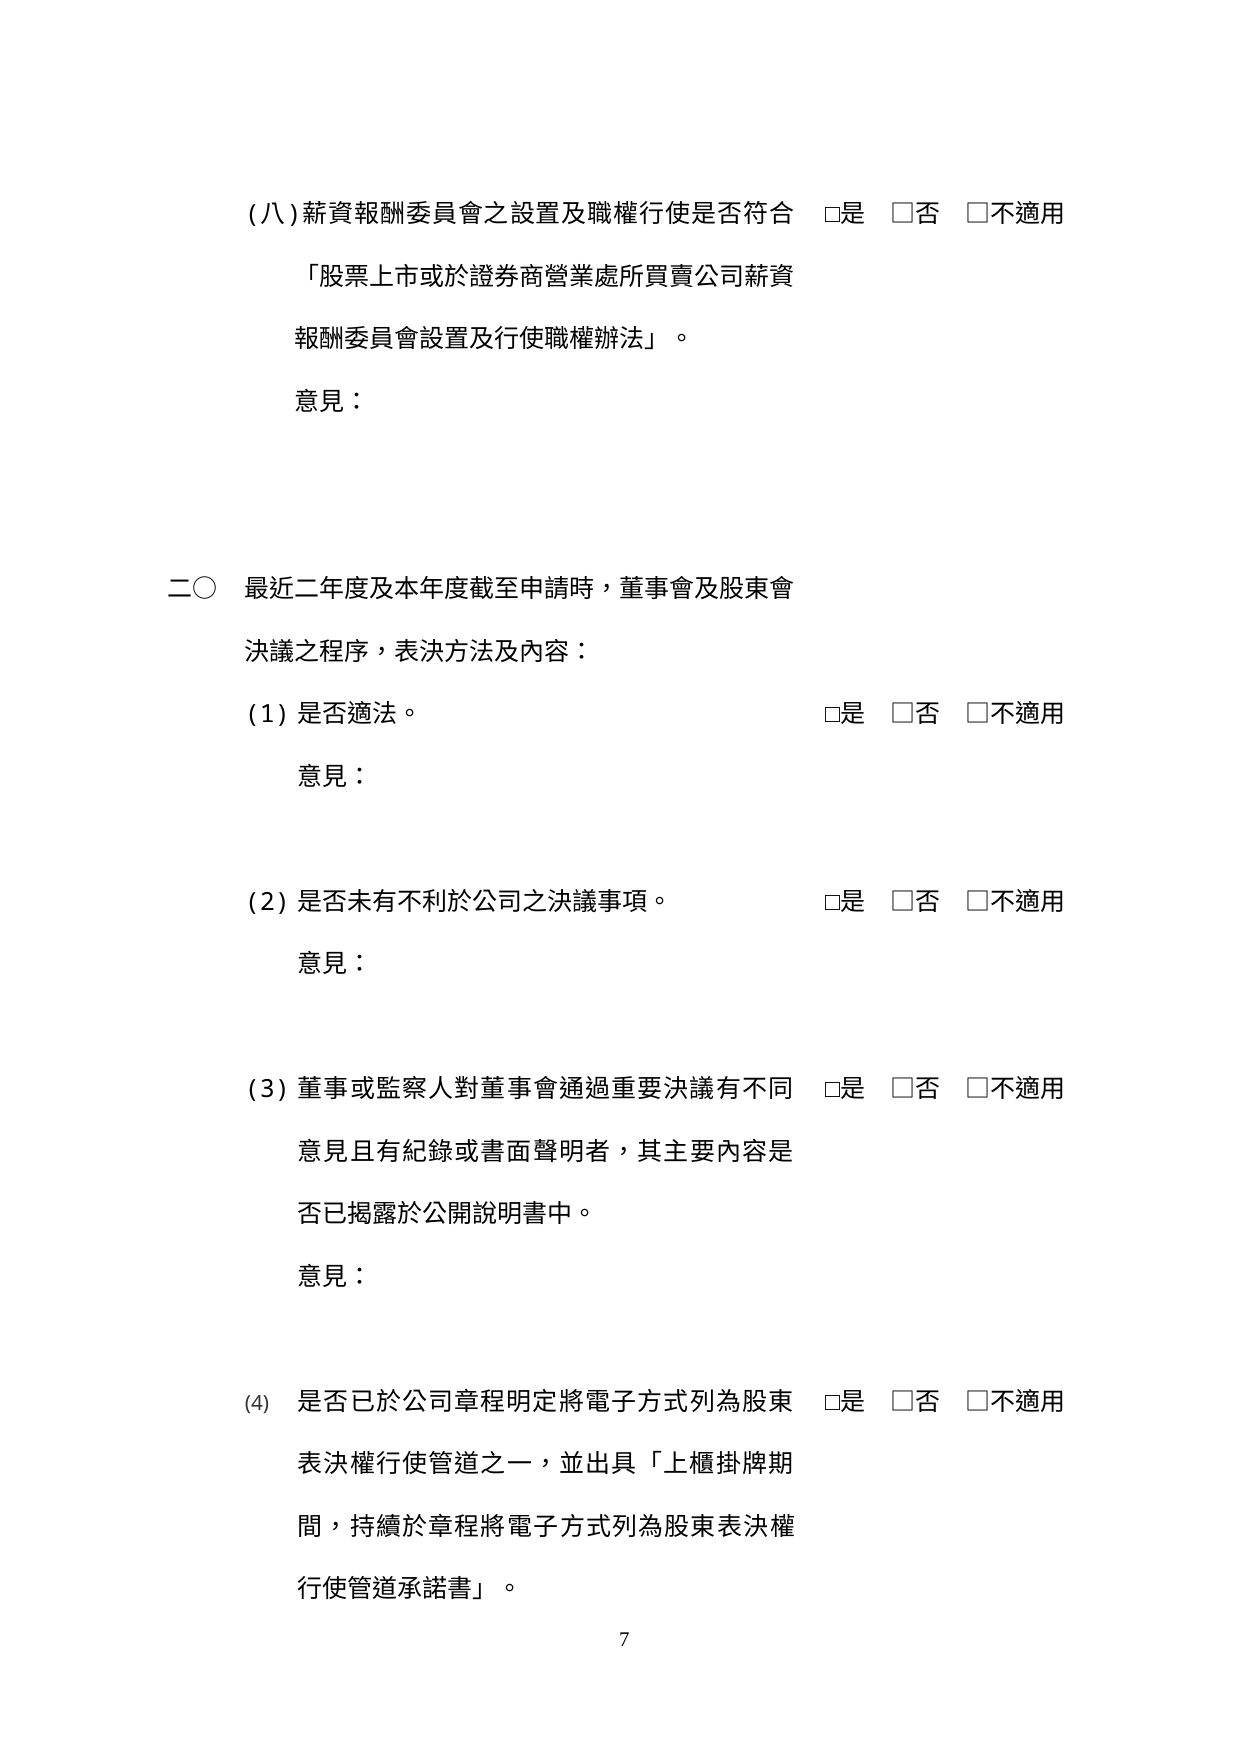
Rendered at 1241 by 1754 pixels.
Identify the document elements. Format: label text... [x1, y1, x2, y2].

table_cell 發行公司之董事、監察人及相關委員會之運作是否符合下列規定： 依法選任之董事是否五位以上，監察人是否三位以上，其中獨立董事是否不低於二席且不少於董事席次五分之一(但發行公司董事長及總經理為同一人，或有配偶、一親等親屬關係者，其獨立董事席次是否不低於三席且不少於董事席次五分之一)，其董事、監察人是否未有違反證券交易法第二十六條規定，經通知補足持股尚未補足之情事。 意見： 公司章程是否已載明董事、監察人選舉，應採候選人提名制度，且出具「上櫃掛牌期間，持續於章程載明董監選舉採候選人提名制度承諾書」。 意見： 獨立董事是否符合「公開發行公司獨立董事設置及應遵循事項辦法」所訂積極及消極條件。 意見： 政府或法人為公開發行公司之股東時，除經主管機關核准者外，是否未由其代表人同時當選或擔任公司之董事及監察人（及是否符合金管會九十九年二月六日金管證發字第○九九○○○五八七五號令之規定）。 意見： 董事間是否有超過半數之席次不得具有配偶、二親等以內之親屬關係。 意見： 監察人間或監察人與董事間是否有至少1席不得具有配偶、二親等以內之親屬關係。 意見： (七)發行公司申請時實收資本額達新臺幣六億元以上者，是否於公司章程載明設置審計委員會。 意見： (八)薪資報酬委員會之設置及職權行使是否符合「股票上市或於證券商營業處所買賣公司薪資報酬委員會設置及行使職權辦法」。 意見： [233, 108, 806, 545]
table_cell □是 □否 □不適用 □是 □否 □不適用 □是 □否 □不適用 □是 □否 □不適用 [806, 545, 1084, 1608]
table_cell 最近二年度及本年度截至申請時，董事會及股東會決議之程序，表決方法及內容： 是否適法。 意見： 是否未有不利於公司之決議事項。 意見： 董事或監察人對董事會通過重要決議有不同意見且有紀錄或書面聲明者，其主要內容是否已揭露於公開說明書中。 意見： 是否已於公司章程明定將電子方式列為股東表決權行使管道之一，並出具「上櫃掛牌期間，持續於章程將電子方式列為股東表決權行使管道承諾書」。 意見： [233, 545, 806, 1608]
table_cell 二○ [156, 545, 233, 1608]
table_cell [156, 108, 233, 545]
table_cell □是 □否 □不適用 [806, 108, 1084, 545]
